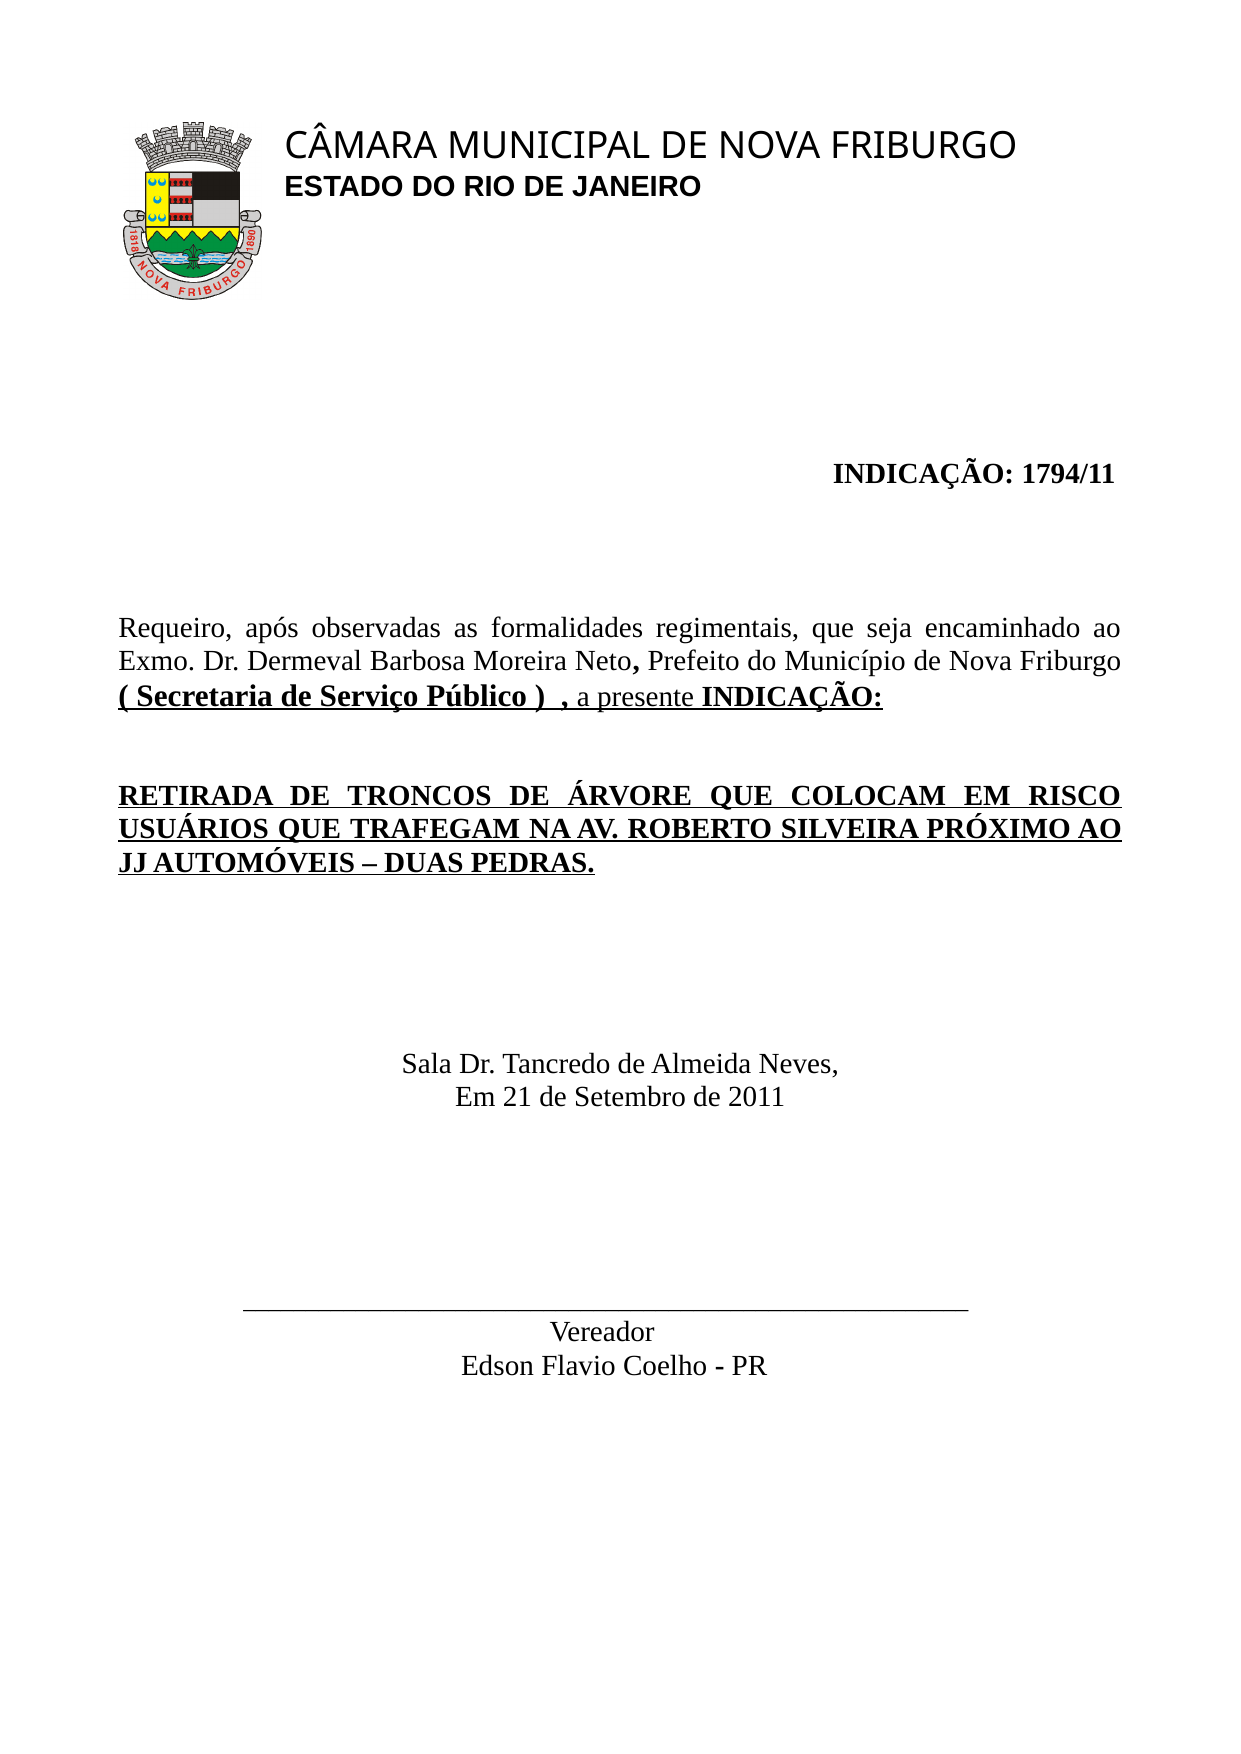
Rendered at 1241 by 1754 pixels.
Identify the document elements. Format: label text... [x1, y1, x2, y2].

text Vereador [118, 1314, 1122, 1348]
text __________________________________________________________ [118, 1286, 1122, 1314]
text Sala Dr. Tancredo de Almeida Neves, [118, 1046, 1122, 1079]
text INDICAÇÃO: 1794/11 [118, 457, 1122, 490]
text USUÁRIOS QUE TRAFEGAM NA AV. ROBERTO SILVEIRA PRÓXIMO AO [118, 808, 1122, 840]
text Em 21 de Setembro de 2011 [118, 1079, 1122, 1113]
text Edson Flavio Coelho - PR [118, 1348, 1122, 1381]
text Requeiro, após observadas as formalidades regimentais, que seja encaminhado ao Exmo. Dr. Dermeval Barbosa Moreira Neto, Prefeito do Município de Nova Friburgo ( Secretaria de Serviço Público ) , a presente INDICAÇÃO: [118, 610, 1122, 713]
text RETIRADA DE TRONCOS DE ÁRVORE QUE COLOCAM EM RISCO [118, 778, 1122, 807]
text CÂMARA MUNICIPAL DE NOVA FRIBURGO ESTADO DO RIO DE JANEIRO [118, 118, 1122, 303]
text JJ AUTOMÓVEIS – DUAS PEDRAS. [118, 842, 1122, 878]
